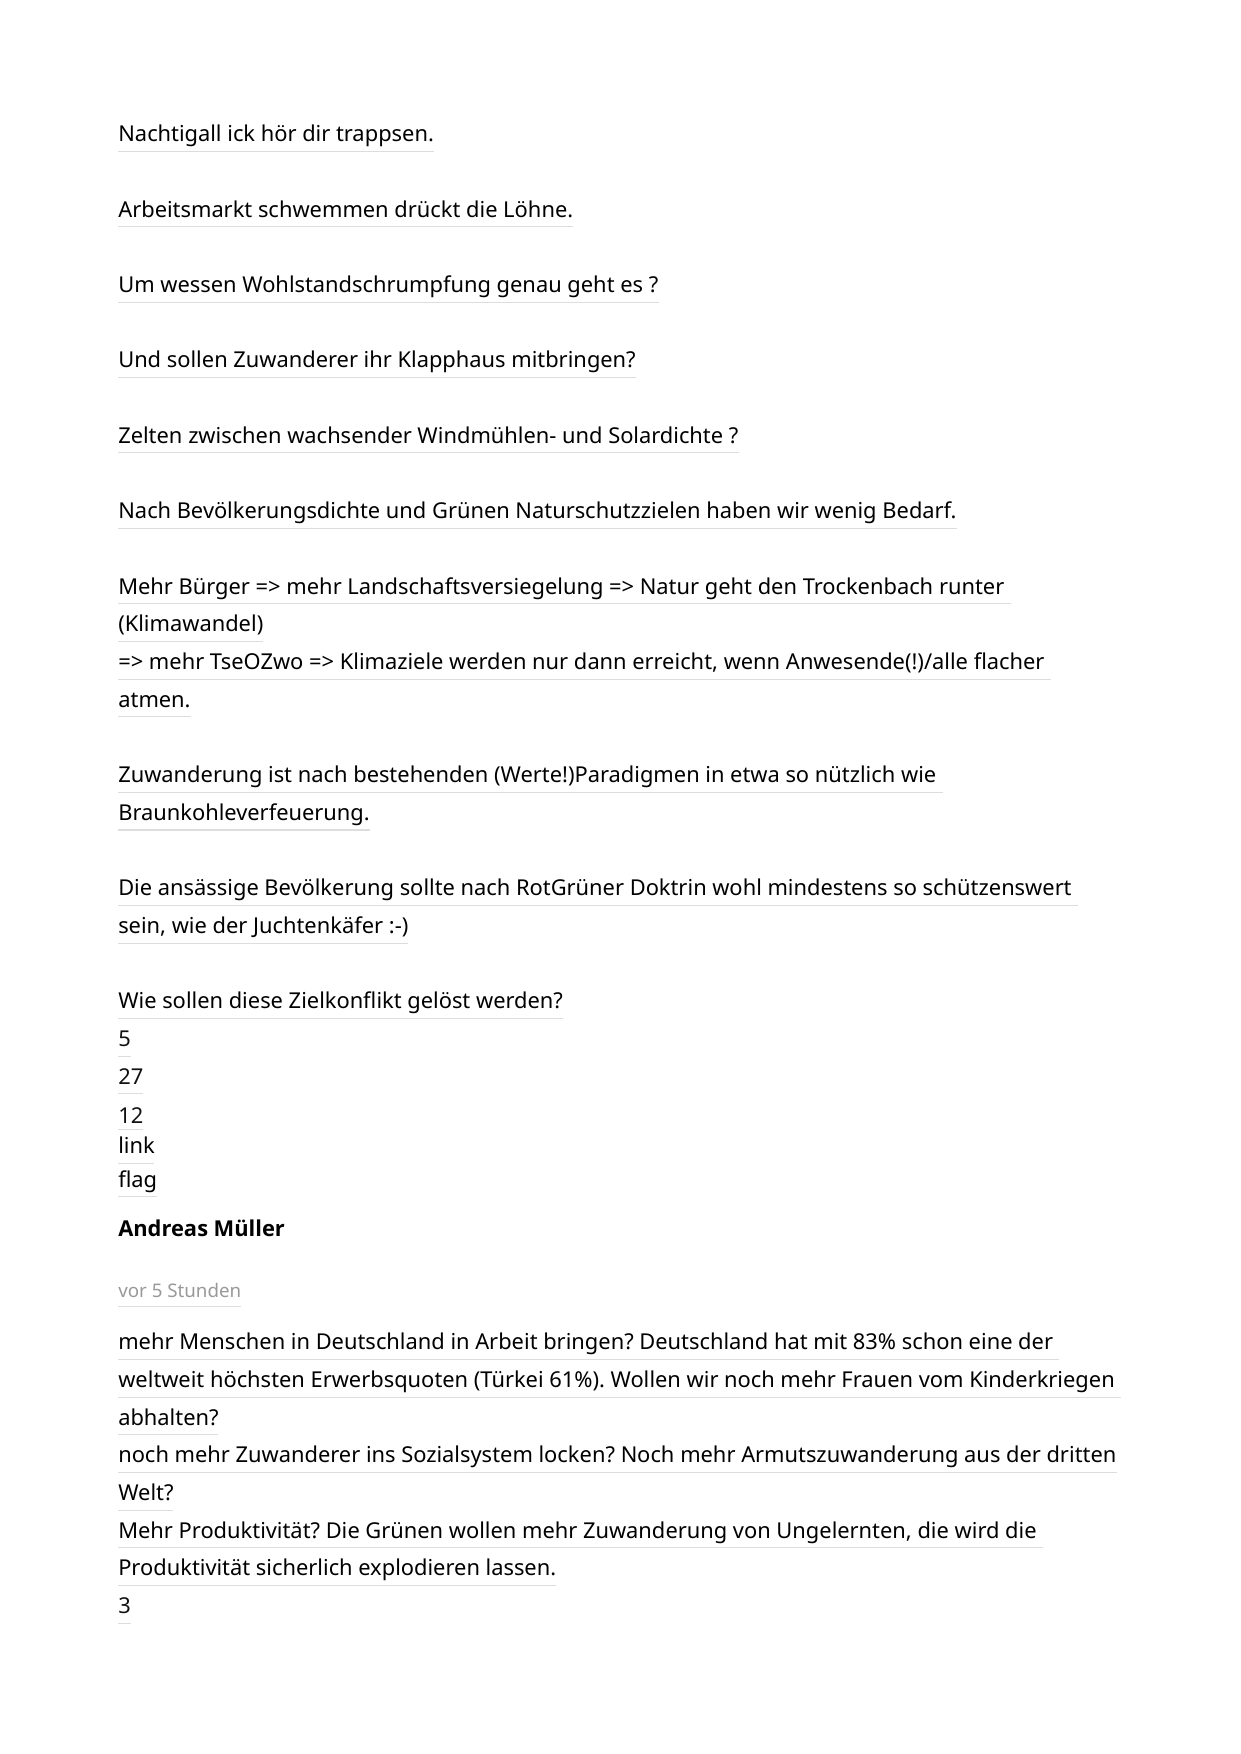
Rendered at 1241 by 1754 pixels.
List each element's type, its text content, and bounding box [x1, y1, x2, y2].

text Nachtigall ick hör dir trappsen. Arbeitsmarkt schwemmen drückt die Löhne. Um wessen Wohlstandschrumpfung genau geht es ? Und sollen Zuwanderer ihr Klapphaus mitbringen? Zelten zwischen wachsender Windmühlen- und Solardichte ? Nach Bevölkerungsdichte und Grünen Naturschutzzielen haben wir wenig Bedarf. Mehr Bürger => mehr Landschaftsversiegelung => Natur geht den Trockenbach runter (Klimawandel) => mehr TseOZwo => Klimaziele werden nur dann erreicht, wenn Anwesende(!)/alle flacher atmen. Zuwanderung ist nach bestehenden (Werte!)Paradigmen in etwa so nützlich wie Braunkohleverfeuerung. Die ansässige Bevölkerung sollte nach RotGrüner Doktrin wohl mindestens so schützenswert sein, wie der Juchtenkäfer :-) Wie sollen diese Zielkonflikt gelöst werden? [118, 118, 1122, 1019]
text 3 [118, 1590, 1122, 1624]
text link [118, 1130, 1122, 1164]
text 12 [118, 1098, 1122, 1130]
text 5 [118, 1023, 1122, 1057]
text mehr Menschen in Deutschland in Arbeit bringen? Deutschland hat mit 83% schon eine der weltweit höchsten Erwerbsquoten (Türkei 61%). Wollen wir noch mehr Frauen vom Kinderkriegen abhalten? noch mehr Zuwanderer ins Sozialsystem locken? Noch mehr Armutszuwanderung aus der dritten Welt? Mehr Produktivität? Die Grünen wollen mehr Zuwanderung von Ungelernten, die wird die Produktivität sicherlich explodieren lassen. [118, 1326, 1122, 1586]
text flag [118, 1164, 1122, 1197]
text Andreas Müller [118, 1213, 1122, 1243]
text 27 [118, 1061, 1122, 1094]
text vor 5 Stunden [118, 1278, 1117, 1307]
